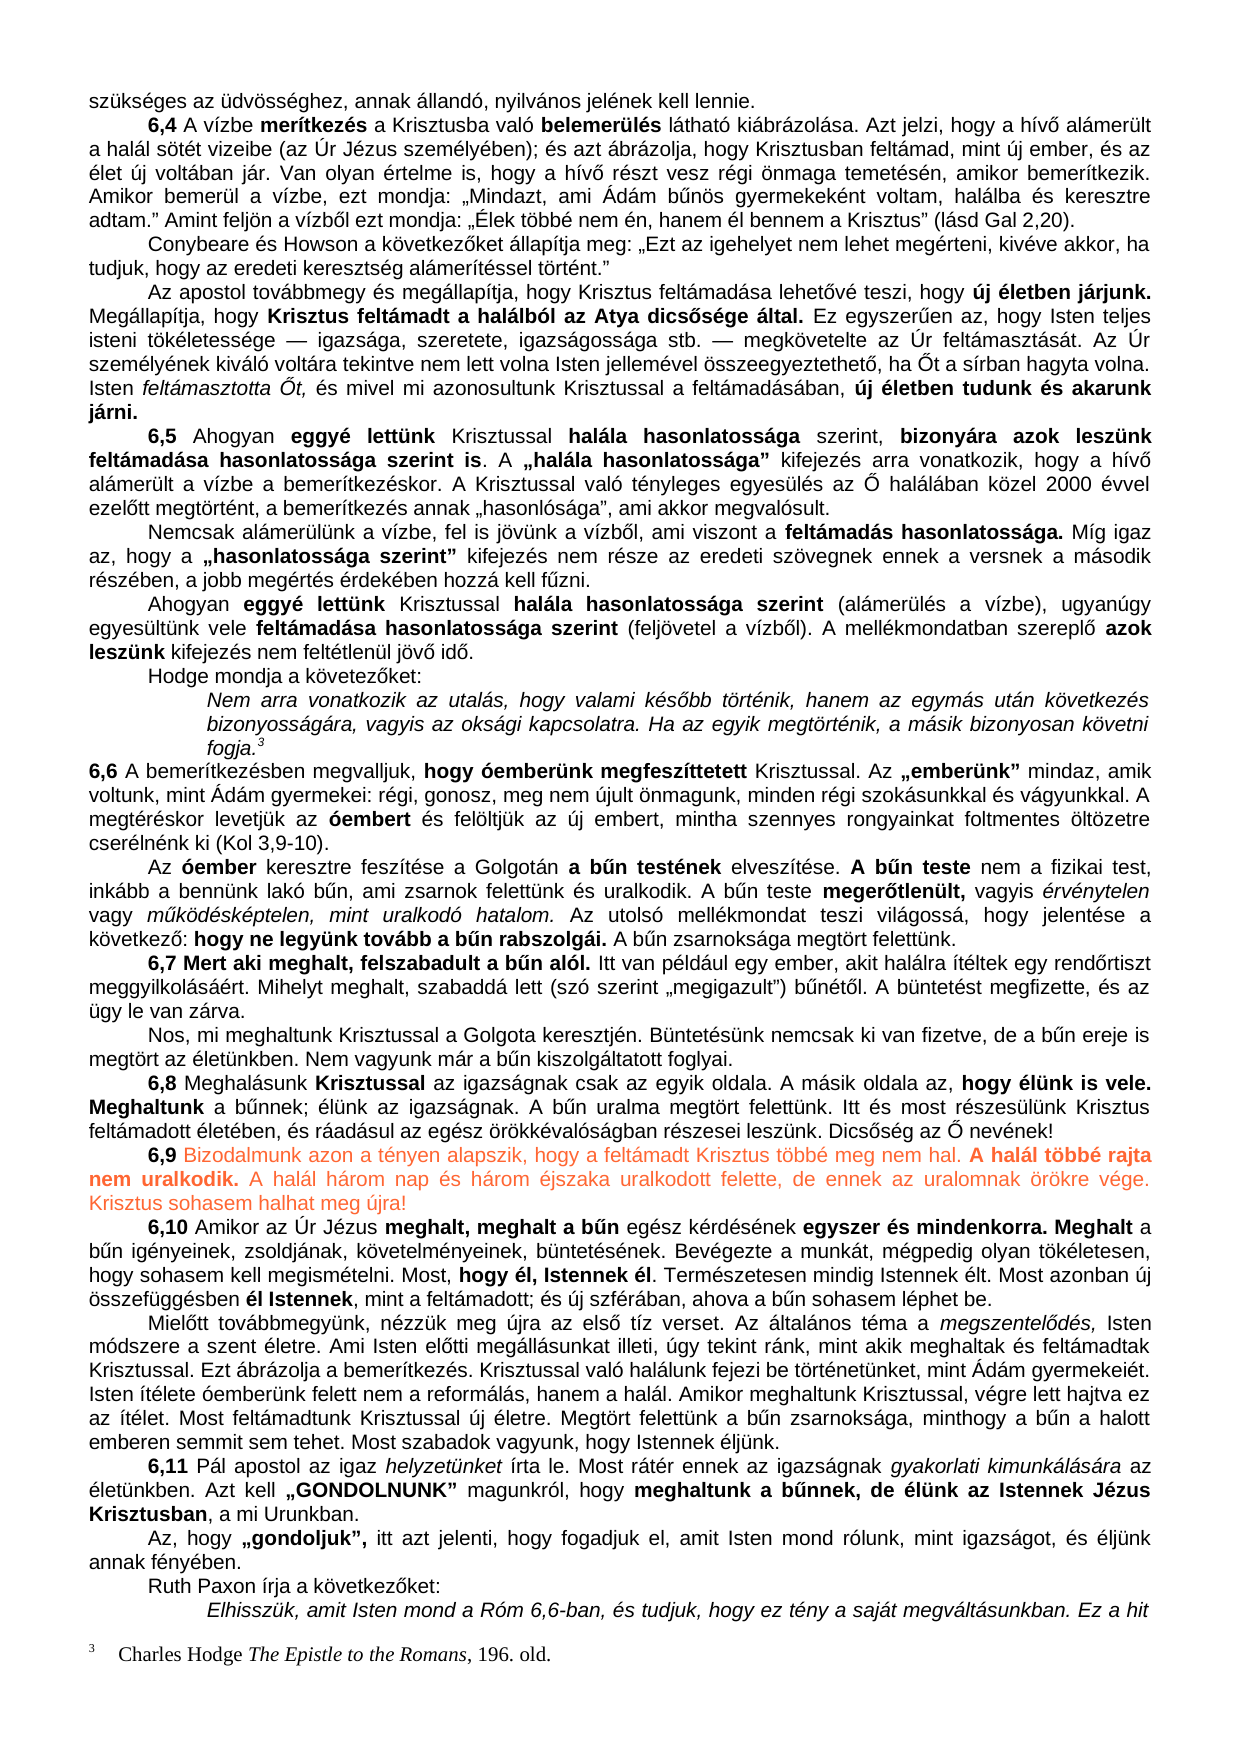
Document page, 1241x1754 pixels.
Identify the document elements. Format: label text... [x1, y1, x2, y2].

text 6,9 Bizodalmunk azon a tényen alapszik, hogy a feltámadt Krisztus többé meg nem hal. A halál többé rajta nem uralkodik. A halál három nap és három éjszaka uralkodott felette, de ennek az uralomnak örökre vége. Krisztus sohasem halhat meg újra! [88, 1143, 1152, 1214]
text Ruth Paxon írja a következőket: [88, 1574, 1152, 1598]
text Charles Hodge The Epistle to the Romans, 196. old. [88, 1641, 1152, 1665]
text Hodge mondja a követezőket: [88, 663, 1152, 687]
text 6,10 Amikor az Úr Jézus meghalt, meghalt a bűn egész kérdésének egyszer és mindenkorra. Meghalt a bűn igényeinek, zsoldjának, követelményeinek, büntetésének. Bevégezte a munkát, mégpedig olyan tökéletesen, hogy sohasem kell megismételni. Most, hogy él, Istennek él. Természetesen mindig Istennek élt. Most azonban új összefüggésben él Istennek, mint a feltámadott; és új szférában, ahova a bűn sohasem léphet be. [88, 1214, 1152, 1310]
text 6,6 A bemerítkezésben megvalljuk, hogy óemberünk megfeszíttetett Krisztussal. Az „emberünk” mindaz, amik voltunk, mint Ádám gyermekei: régi, gonosz, meg nem újult önmagunk, minden régi szokásunkkal és vágyunkkal. A megtéréskor levetjük az óembert és felöltjük az új embert, mintha szennyes rongyainkat foltmentes öltözetre cserélnénk ki (Kol 3,9-10). [88, 759, 1152, 855]
text 6,5 Ahogyan eggyé lettünk Krisztussal halála hasonlatossága szerint, bizonyára azok leszünk feltámadása hasonlatossága szerint is. A „halála hasonlatossága” kifejezés arra vonatkozik, hogy a hívő alámerült a vízbe a bemerítkezéskor. A Krisztussal való tényleges egyesülés az Ő halálában közel 2000 évvel ezelőtt megtörtént, a bemerítkezés annak „hasonlósága”, ami akkor megvalósult. [88, 424, 1152, 520]
text Ahogyan eggyé lettünk Krisztussal halála hasonlatossága szerint (alámerülés a vízbe), ugyanúgy egyesültünk vele feltámadása hasonlatossága szerint (feljövetel a vízből). A mellékmondatban szereplő azok leszünk kifejezés nem feltétlenül jövő idő. [88, 592, 1152, 663]
text Nos, mi meghaltunk Krisztussal a Golgota keresztjén. Büntetésünk nemcsak ki van fizetve, de a bűn ereje is megtört az életünkben. Nem vagyunk már a bűn kiszolgáltatott foglyai. [88, 1023, 1152, 1071]
text Az, hogy „gondoljuk”, itt azt jelenti, hogy fogadjuk el, amit Isten mond rólunk, mint igazságot, és éljünk annak fényében. [88, 1526, 1152, 1574]
text 6,4 A vízbe merítkezés a Krisztusba való belemerülés látható kiábrázolása. Azt jelzi, hogy a hívő alámerült a halál sötét vizeibe (az Úr Jézus személyében); és azt ábrázolja, hogy Krisztusban feltámad, mint új ember, és az élet új voltában jár. Van olyan értelme is, hogy a hívő részt vesz régi önmaga temetésén, amikor bemerítkezik. Amikor bemerül a vízbe, ezt mondja: „Mindazt, ami Ádám bűnös gyermekeként voltam, halálba és keresztre adtam.” Amint feljön a vízből ezt mondja: „Élek többé nem én, hanem él bennem a Krisztus” (lásd Gal 2,20). [88, 112, 1152, 232]
text szükséges az üdvösséghez, annak állandó, nyilvános jelének kell lennie. [88, 88, 1152, 112]
text Mielőtt továbbmegyünk, nézzük meg újra az első tíz verset. Az általános téma a megszentelődés, Isten módszere a szent életre. Ami Isten előtti megállásunkat illeti, úgy tekint ránk, mint akik meghaltak és feltámadtak Krisztussal. Ezt ábrázolja a bemerítkezés. Krisztussal való halálunk fejezi be történetünket, mint Ádám gyermekeiét. Isten ítélete óemberünk felett nem a reformálás, hanem a halál. Amikor meghaltunk Krisztussal, végre lett hajtva ez az ítélet. Most feltámadtunk Krisztussal új életre. Megtört felettünk a bűn zsarnoksága, minthogy a bűn a halott emberen semmit sem tehet. Most szabadok vagyunk, hogy Istennek éljünk. [88, 1310, 1152, 1454]
text 6,7 Mert aki meghalt, felszabadult a bűn alól. Itt van például egy ember, akit halálra ítéltek egy rendőrtiszt meggyilkolásáért. Mihelyt meghalt, szabaddá lett (szó szerint „megigazult”) bűnétől. A büntetést megfizette, és az ügy le van zárva. [88, 951, 1152, 1023]
text Conybeare és Howson a következőket állapítja meg: „Ezt az igehelyet nem lehet megérteni, kivéve akkor, ha tudjuk, hogy az eredeti keresztség alámerítéssel történt.” [88, 232, 1152, 280]
text Nemcsak alámerülünk a vízbe, fel is jövünk a vízből, ami viszont a feltámadás hasonlatossága. Míg igaz az, hogy a „hasonlatossága szerint” kifejezés nem része az eredeti szövegnek ennek a versnek a második részében, a jobb megértés érdekében hozzá kell fűzni. [88, 520, 1152, 592]
text Az óember keresztre feszítése a Golgotán a bűn testének elveszítése. A bűn teste nem a fizikai test, inkább a bennünk lakó bűn, ami zsarnok felettünk és uralkodik. A bűn teste megerőtlenült, vagyis érvénytelen vagy működésképtelen, mint uralkodó hatalom. Az utolsó mellékmondat teszi világossá, hogy jelentése a következő: hogy ne legyünk tovább a bűn rabszolgái. A bűn zsarnoksága megtört felettünk. [88, 855, 1152, 951]
text Nem arra vonatkozik az utalás, hogy valami később történik, hanem az egymás után következés bizonyosságára, vagyis az oksági kapcsolatra. Ha az egyik megtörténik, a másik bizonyosan követni fogja. [207, 687, 1152, 759]
text Elhisszük, amit Isten mond a Róm 6,6-ban, és tudjuk, hogy ez tény a saját megváltásunkban. Ez a hit [207, 1598, 1152, 1622]
text 6,11 Pál apostol az igaz helyzetünket írta le. Most rátér ennek az igazságnak gyakorlati kimunkálására az életünkben. Azt kell „GONDOLNUNK” magunkról, hogy meghaltunk a bűnnek, de élünk az Istennek Jézus Krisztusban, a mi Urunkban. [88, 1454, 1152, 1526]
text Az apostol továbbmegy és megállapítja, hogy Krisztus feltámadása lehetővé teszi, hogy új életben járjunk. Megállapítja, hogy Krisztus feltámadt a halálból az Atya dicsősége által. Ez egyszerűen az, hogy Isten teljes isteni tökéletessége — igazsága, szeretete, igazságossága stb. — megkövetelte az Úr feltámasztását. Az Úr személyének kiváló voltára tekintve nem lett volna Isten jellemével összeegyeztethető, ha Őt a sírban hagyta volna. Isten feltámasztotta Őt, és mivel mi azonosultunk Krisztussal a feltámadásában, új életben tudunk és akarunk járni. [88, 280, 1152, 424]
text 6,8 Meghalásunk Krisztussal az igazságnak csak az egyik oldala. A másik oldala az, hogy élünk is vele. Meghaltunk a bűnnek; élünk az igazságnak. A bűn uralma megtört felettünk. Itt és most részesülünk Krisztus feltámadott életében, és ráadásul az egész örökkévalóságban részesei leszünk. Dicsőség az Ő nevének! [88, 1071, 1152, 1143]
